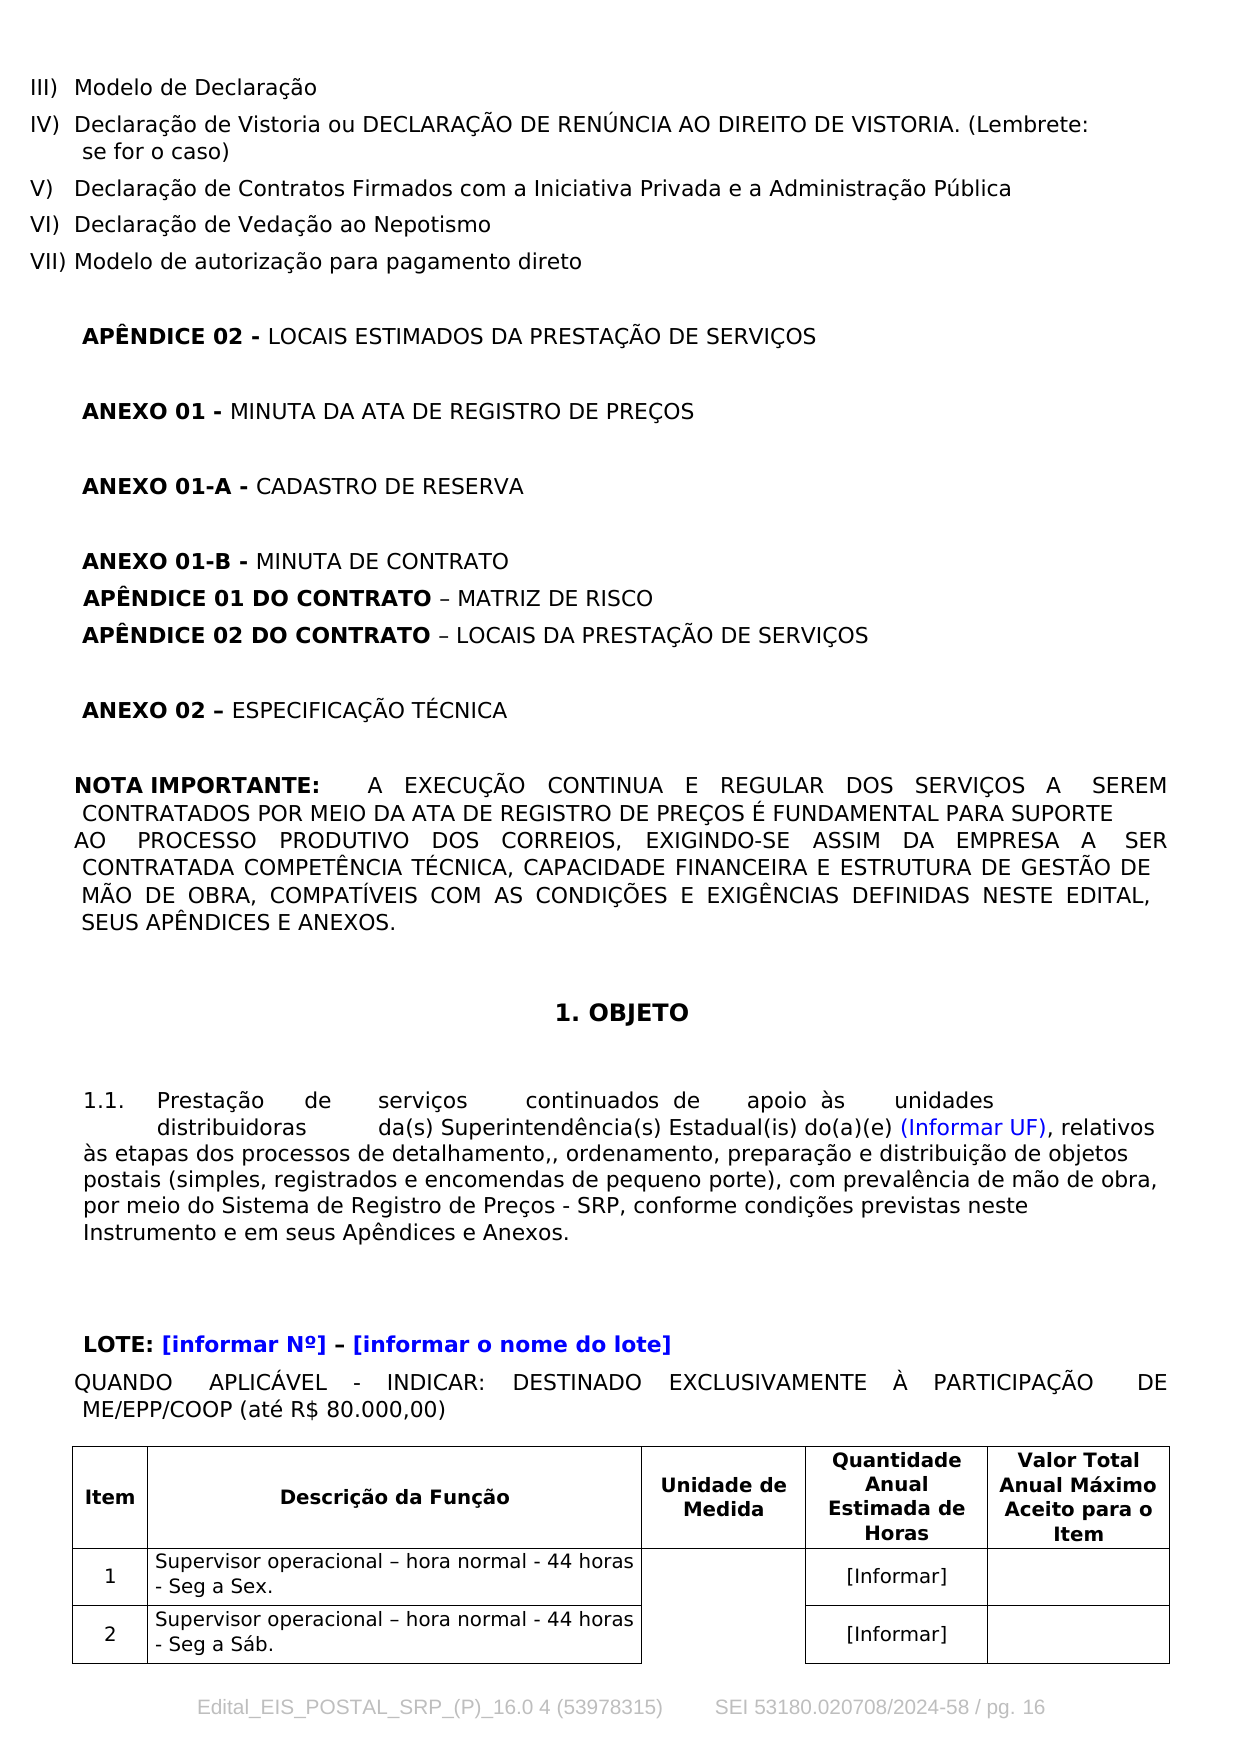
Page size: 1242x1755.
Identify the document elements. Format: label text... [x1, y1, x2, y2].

table_header Item [73, 1447, 147, 1548]
text 1.1. Prestação de serviços continuados de apoio às unidades distribuidoras da(s) Superintendência(s) Estadual(is) do(a)(e) (Informar UF), relativos às etapas dos processos de detalhamento,, ordenamento, preparação e distribuição de objetos postais (simples, registrados e encomendas de pequeno porte), com prevalência de mão de obra, por meio do Sistema de Registro de Preços - SRP, conforme condições previstas neste Instrumento e em seus Apêndices e Anexos. [83, 1088, 1167, 1245]
text ANEXO 02 – ESPECIFICAÇÃO TÉCNICA [81, 699, 1161, 724]
table_cell [642, 1549, 805, 1663]
table_cell [988, 1549, 1169, 1605]
text ANEXO 01-A - CADASTRO DE RESERVA [81, 474, 1161, 500]
table_cell [988, 1606, 1169, 1663]
table_cell [Informar] [806, 1549, 987, 1605]
list Declaração de Vistoria ou DECLARAÇÃO DE RENÚNCIA AO DIREITO DE VISTORIA. (Lembrete: [30, 112, 1161, 137]
text CONTRATADA COMPETÊNCIA TÉCNICA, CAPACIDADE FINANCEIRA E ESTRUTURA DE GESTÃO DE MÃO DE OBRA, COMPATÍVEIS COM AS CONDIÇÕES E EXIGÊNCIAS DEFINIDAS NESTE EDITAL, SEUS APÊNDICES E ANEXOS. [81, 856, 1152, 936]
text APÊNDICE 02 DO CONTRATO – LOCAIS DA PRESTAÇÃO DE SERVIÇOS [81, 624, 1161, 649]
subtitle 1. OBJETO [76, 999, 1167, 1027]
table_cell Supervisor operacional – hora normal - 44 horas - Seg a Sex. [148, 1549, 641, 1605]
text LOTE: [informar Nº] – [informar o nome do lote] [83, 1332, 1167, 1358]
table_header Valor Total Anual Máximo Aceito para o Item [988, 1447, 1169, 1548]
text CONTRATADOS POR MEIO DA ATA DE REGISTRO DE PREÇOS É FUNDAMENTAL PARA SUPORTE [81, 801, 1161, 826]
table_header Descrição da Função [148, 1447, 641, 1548]
text APÊNDICE 02 - LOCAIS ESTIMADOS DA PRESTAÇÃO DE SERVIÇOS [81, 324, 1161, 350]
text ANEXO 01-B - MINUTA DE CONTRATO [81, 549, 1161, 575]
table_header Quantidade Anual Estimada de Horas [806, 1447, 987, 1548]
text ME/EPP/COOP (até R$ 80.000,00) [81, 1397, 1161, 1422]
table_cell Supervisor operacional – hora normal - 44 horas - Seg a Sáb. [148, 1606, 641, 1663]
text NOTA IMPORTANTE: A EXECUÇÃO CONTINUA E REGULAR DOS SERVIÇOS A SEREM [74, 774, 1167, 799]
table_cell 1 [73, 1549, 147, 1605]
table_header Unidade de Medida [642, 1447, 805, 1548]
text APÊNDICE 01 DO CONTRATO – MATRIZ DE RISCO [83, 586, 1167, 611]
list Declaração de Vedação ao Nepotismo [30, 213, 1161, 238]
list Declaração de Contratos Firmados com a Iniciativa Privada e a Administração Pública [30, 176, 1161, 201]
text QUANDO APLICÁVEL - INDICAR: DESTINADO EXCLUSIVAMENTE À PARTICIPAÇÃO DE [74, 1370, 1167, 1395]
table_cell 2 [73, 1606, 147, 1663]
list Modelo de autorização para pagamento direto [30, 249, 1161, 275]
table_cell [Informar] [806, 1606, 987, 1663]
text AO PROCESSO PRODUTIVO DOS CORREIOS, EXIGINDO-SE ASSIM DA EMPRESA A SER [74, 828, 1167, 854]
text ANEXO 01 - MINUTA DA ATA DE REGISTRO DE PREÇOS [81, 399, 1161, 425]
text se for o caso) [81, 139, 1161, 164]
list Modelo de Declaração [30, 75, 1161, 101]
